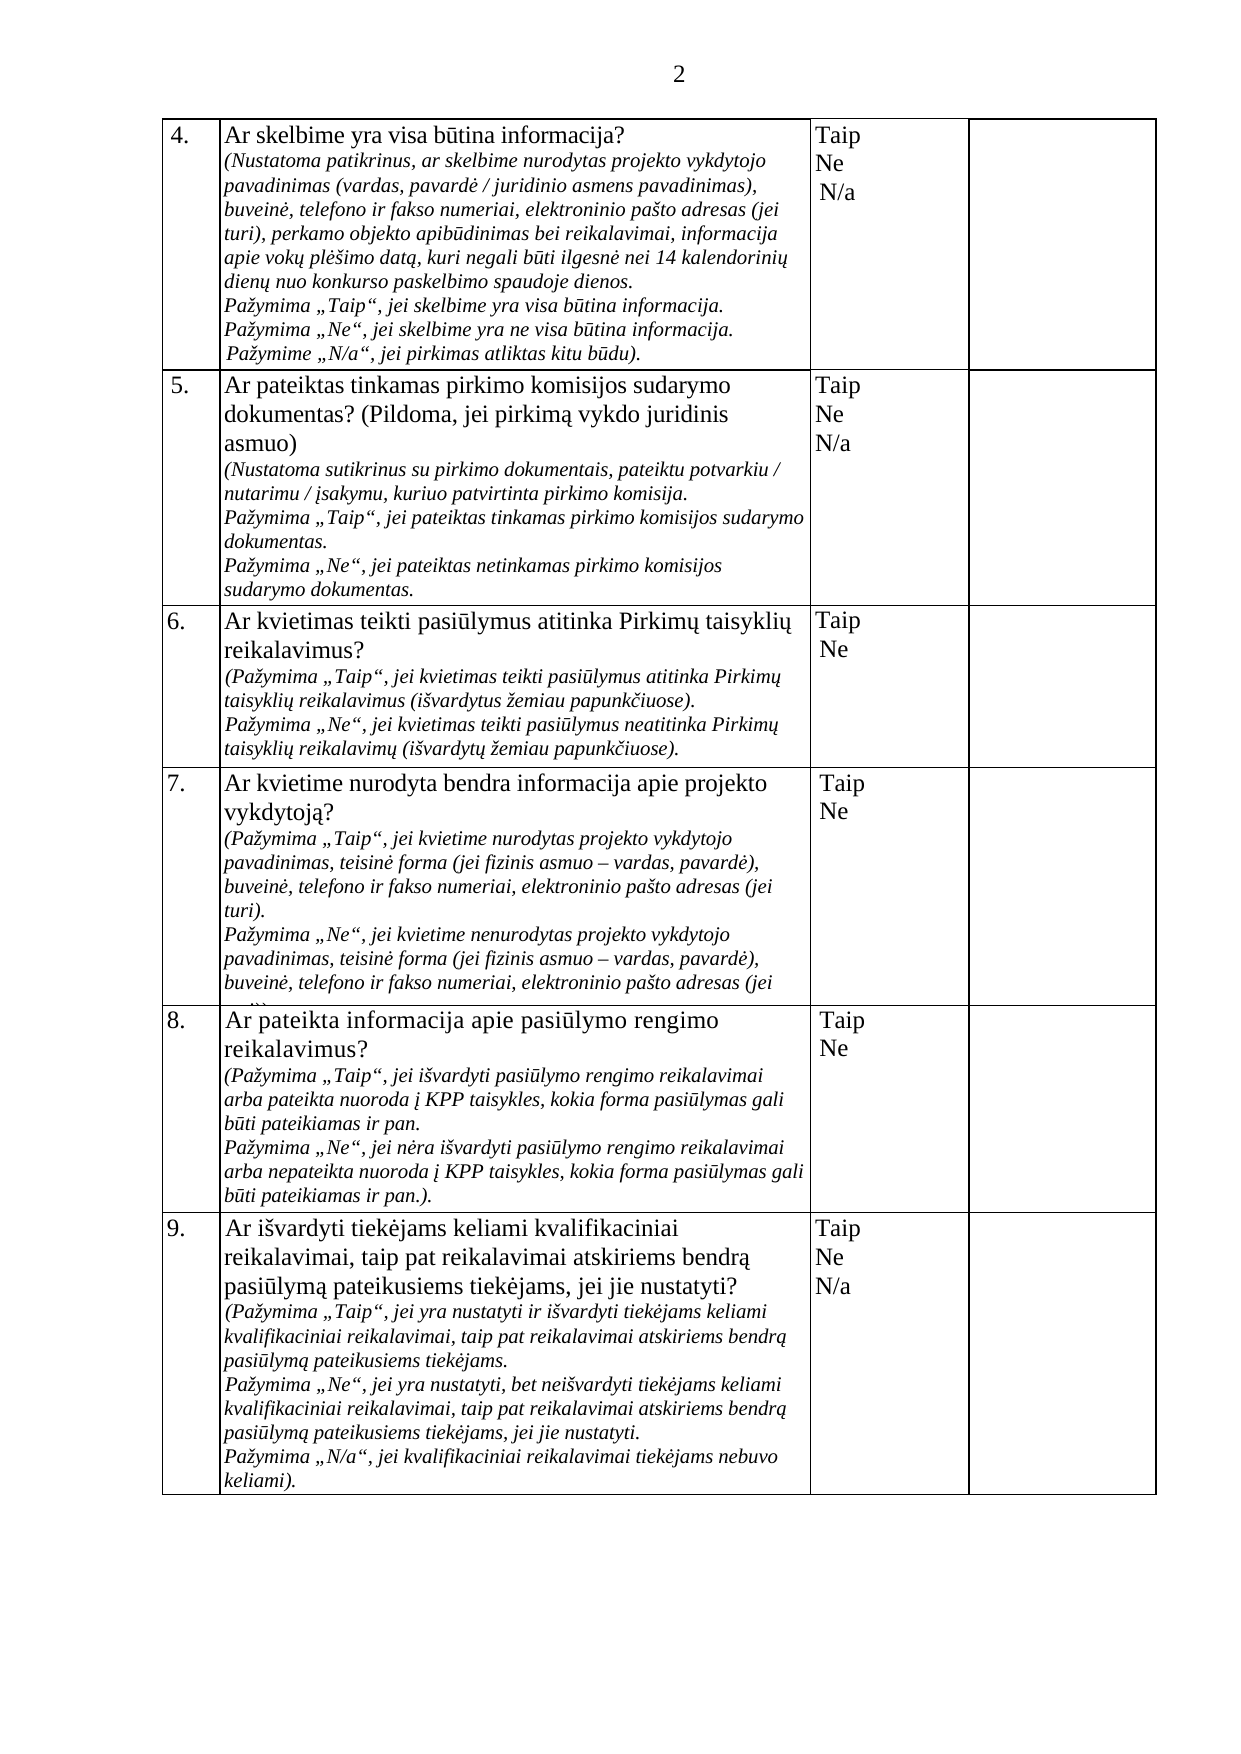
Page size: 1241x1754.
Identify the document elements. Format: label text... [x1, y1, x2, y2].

table_cell [1157, 767, 1166, 1004]
table_cell [1157, 118, 1166, 369]
table_cell [1157, 1005, 1166, 1212]
table_cell Taip  Ne  N/a  [811, 370, 968, 605]
table_cell Ar skelbime yra visa būtina informacija? (Nustatoma patikrinus, ar skelbime nurodytas projekto vykdytojo pavadinimas (vardas, pavardė / juridinio asmens pavadinimas), buveinė, telefono ir fakso numeriai, elektroninio pašto adresas (jei turi), perkamo objekto apibūdinimas bei reikalavimai, informacija apie vokų plėšimo datą, kuri negali būti ilgesnė nei 14 kalendorinių dienų nuo konkurso paskelbimo spaudoje dienos. Pažymima „Taip“, jei skelbime yra visa būtina informacija. Pažymima „Ne“, jei skelbime yra ne visa būtina informacija. Pažymime „N/a“, jei pirkimas atliktas kitu būdu). [221, 120, 810, 369]
table_cell 7. [163, 768, 219, 1004]
table_cell [970, 371, 1155, 605]
table_cell [970, 1006, 1155, 1212]
table_cell 4. [163, 120, 219, 369]
table_cell 8. [163, 1006, 219, 1212]
table_cell [1157, 605, 1166, 767]
table_cell [1157, 369, 1166, 605]
table_cell 9. [163, 1213, 219, 1494]
table_cell [970, 606, 1155, 767]
table_cell [970, 120, 1155, 369]
table_cell Taip  Ne  [811, 768, 968, 1004]
table_cell [970, 768, 1155, 1004]
table_cell Ar pateiktas tinkamas pirkimo komisijos sudarymo dokumentas? (Pildoma, jei pirkimą vykdo juridinis asmuo) (Nustatoma sutikrinus su pirkimo dokumentais, pateiktu potvarkiu / nutarimu / įsakymu, kuriuo patvirtinta pirkimo komisija. Pažymima „Taip“, jei pateiktas tinkamas pirkimo komisijos sudarymo dokumentas. Pažymima „Ne“, jei pateiktas netinkamas pirkimo komisijos sudarymo dokumentas. Pažymima „N/a“, jei pirkimus vykdo fizinis asmuo). [221, 371, 810, 605]
table_cell 6. [163, 606, 219, 767]
table_cell Ar kvietimas teikti pasiūlymus atitinka Pirkimų taisyklių reikalavimus? (Pažymima „Taip“, jei kvietimas teikti pasiūlymus atitinka Pirkimų taisyklių reikalavimus (išvardytus žemiau papunkčiuose). Pažymima „Ne“, jei kvietimas teikti pasiūlymus neatitinka Pirkimų taisyklių reikalavimų (išvardytų žemiau papunkčiuose). [221, 606, 810, 767]
table_cell Ar išvardyti tiekėjams keliami kvalifikaciniai reikalavimai, taip pat reikalavimai atskiriems bendrą pasiūlymą pateikusiems tiekėjams, jei jie nustatyti? (Pažymima „Taip“, jei yra nustatyti ir išvardyti tiekėjams keliami kvalifikaciniai reikalavimai, taip pat reikalavimai atskiriems bendrą pasiūlymą pateikusiems tiekėjams. Pažymima „Ne“, jei yra nustatyti, bet neišvardyti tiekėjams keliami kvalifikaciniai reikalavimai, taip pat reikalavimai atskiriems bendrą pasiūlymą pateikusiems tiekėjams, jei jie nustatyti. Pažymima „N/a“, jei kvalifikaciniai reikalavimai tiekėjams nebuvo keliami). [221, 1213, 810, 1494]
table_cell Taip  Ne  [811, 606, 968, 767]
table_cell Ar pateikta informacija apie pasiūlymo rengimo reikalavimus? (Pažymima „Taip“, jei išvardyti pasiūlymo rengimo reikalavimai arba pateikta nuoroda į KPP taisykles, kokia forma pasiūlymas gali būti pateikiamas ir pan. Pažymima „Ne“, jei nėra išvardyti pasiūlymo rengimo reikalavimai arba nepateikta nuoroda į KPP taisykles, kokia forma pasiūlymas gali būti pateikiamas ir pan.). [221, 1006, 810, 1212]
table_cell 5. [163, 371, 219, 605]
table_cell Taip  Ne  N/a  [811, 1213, 968, 1494]
table_cell Taip  Ne  [811, 1006, 968, 1212]
table_cell Taip  Ne  N/a  [811, 119, 968, 369]
table_cell [1157, 1212, 1166, 1494]
table_cell [970, 1213, 1155, 1494]
